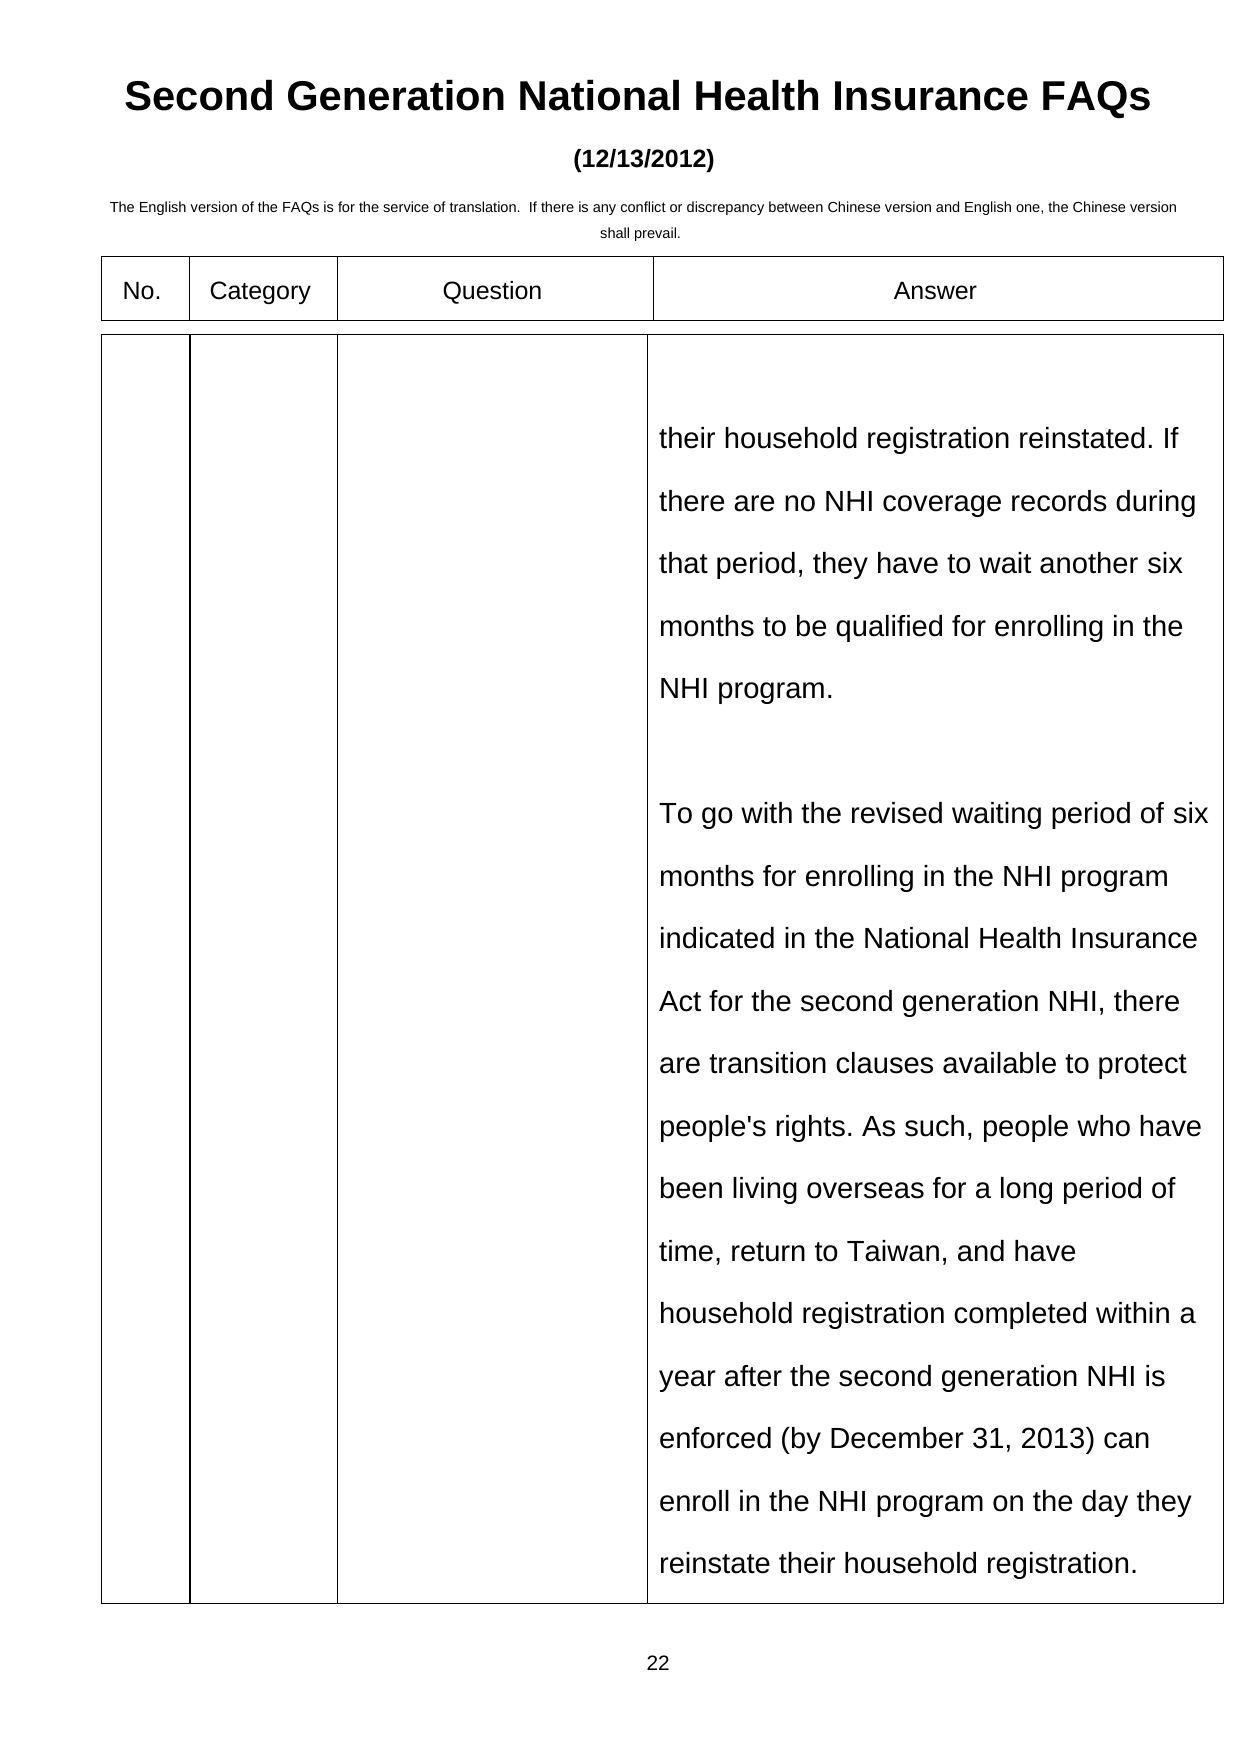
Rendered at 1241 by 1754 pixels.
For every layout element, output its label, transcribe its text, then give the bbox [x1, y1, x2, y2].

table_cell [191, 335, 337, 1602]
table_cell their household registration reinstated. If there are no NHI coverage records during that period, they have to wait another six months to be qualified for enrolling in the NHI program. To go with the revised waiting period of six months for enrolling in the NHI program indicated in the National Health Insurance Act for the second generation NHI, there are transition clauses available to protect people's rights. As such, people who have been living overseas for a long period of time, return to Taiwan, and have household registration completed within a year after the second generation NHI is enforced (by December 31, 2013) can enroll in the NHI program on the day they reinstate their household registration. [648, 335, 1223, 1602]
table_cell [338, 335, 647, 1602]
table_cell [102, 335, 189, 1602]
